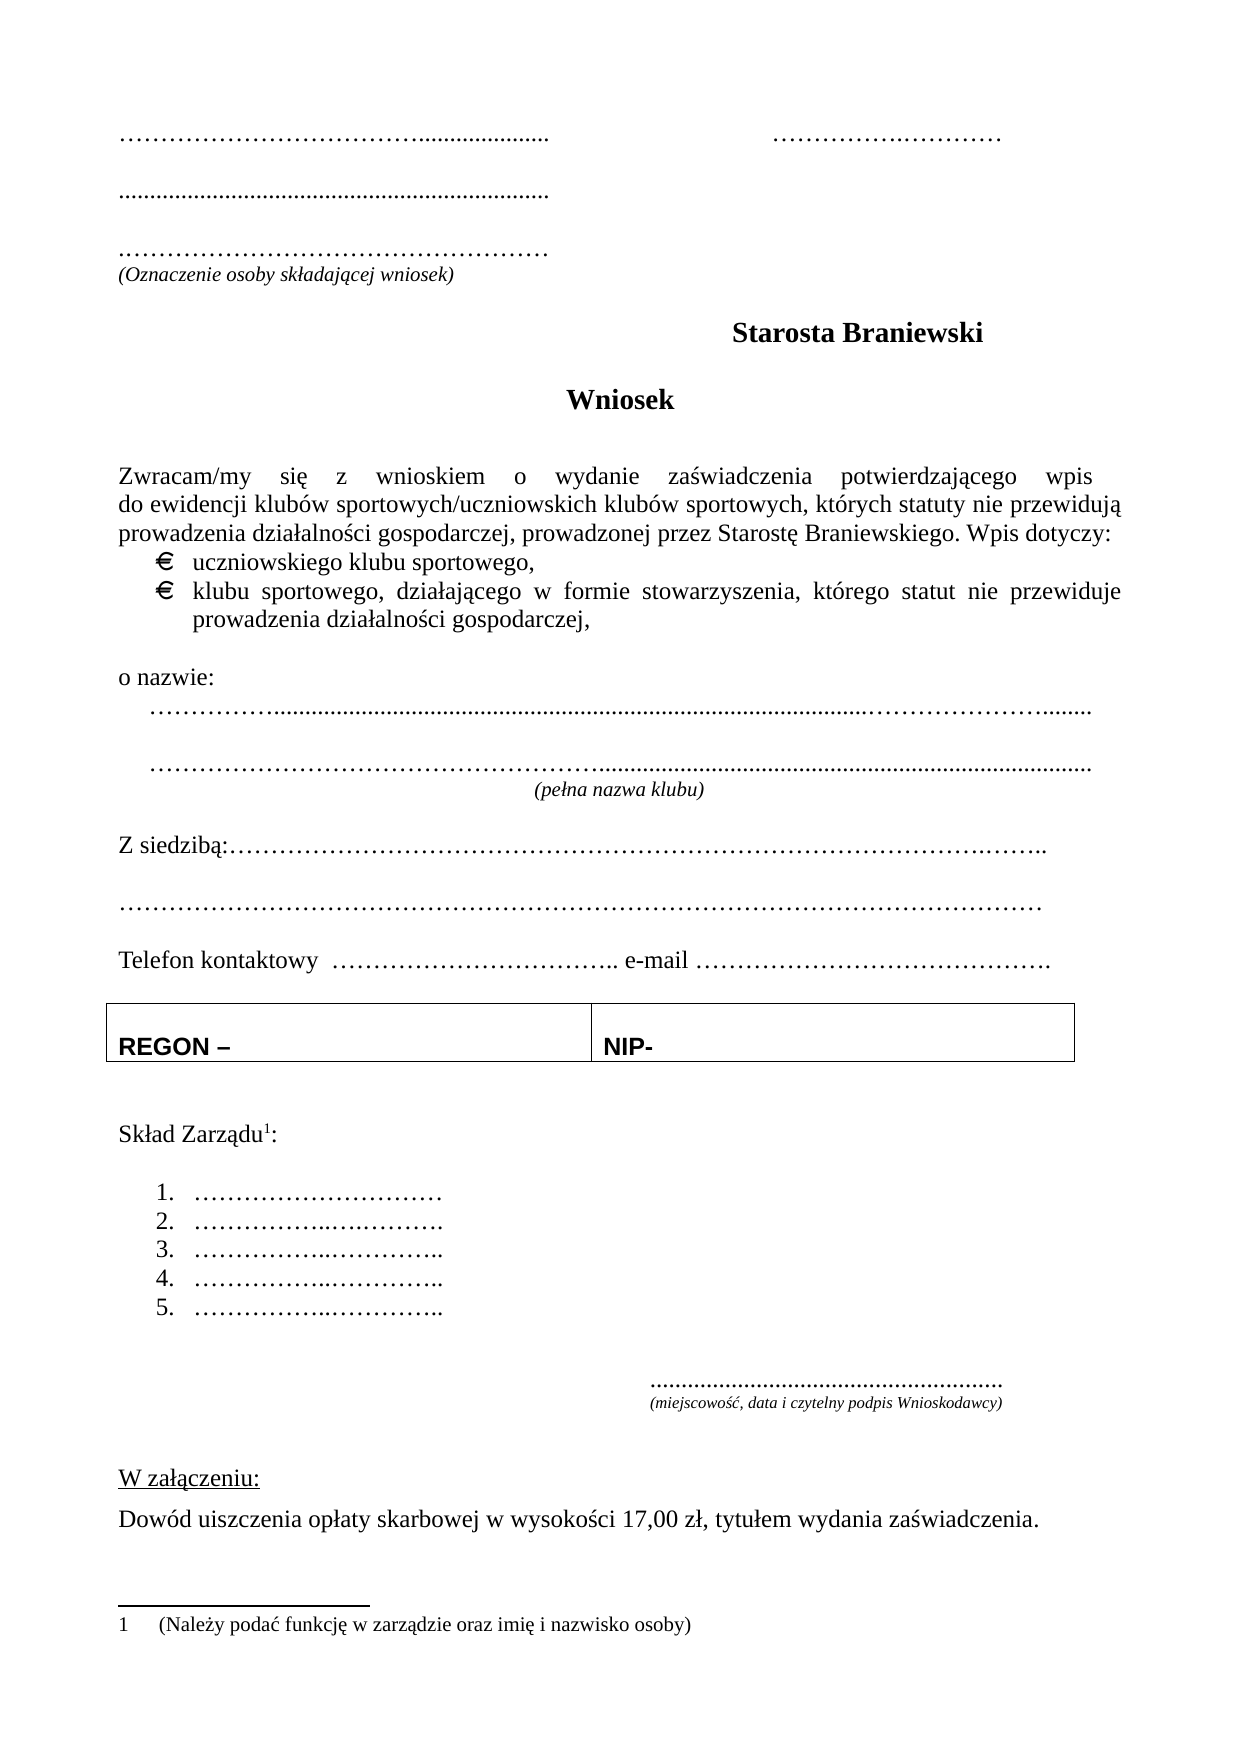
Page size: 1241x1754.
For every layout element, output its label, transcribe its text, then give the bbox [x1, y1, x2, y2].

text ..................................................................... [118, 176, 1122, 204]
text ………………………………………………............................................................................... [118, 748, 1122, 777]
text ………………………………..................... …………….………… [118, 118, 1122, 147]
list uczniowskiego klubu sportowego, [155, 547, 1122, 576]
text (Należy podać funkcję w zarządzie oraz imię i nazwisko osoby) [118, 1612, 1122, 1636]
text Wniosek [118, 382, 1122, 415]
text Telefon kontaktowy …………………………….. e-mail ……………………………………. [118, 945, 1122, 974]
text (pełna nazwa klubu) [118, 777, 1122, 801]
list ……………..………….. [156, 1234, 1122, 1263]
text (miejscowość, data i czytelny podpis Wnioskodawcy) [650, 1393, 1122, 1412]
text Z siedzibą:……………………………………………………………………………….…….. [118, 830, 1122, 859]
text (Oznaczenie osoby składającej wniosek) [118, 262, 1122, 286]
text o nazwie: [118, 662, 1122, 691]
text .…………………………………………… [118, 233, 1122, 262]
list ……………..………….. [156, 1263, 1122, 1292]
table_header REGON – [107, 1004, 591, 1061]
text Starosta Braniewski [118, 315, 1122, 348]
list ……………..………….. [156, 1292, 1122, 1321]
list ………………………… [156, 1177, 1122, 1206]
table_header NIP- [592, 1004, 1074, 1061]
text Zwracam/my się z wnioskiem o wydanie zaświadczenia potwierdzającego wpis do ewidencji klubów sportowych/uczniowskich klubów sportowych, których statuty nie przewidują prowadzenia działalności gospodarczej, prowadzonej przez Starostę Braniewskiego. Wpis dotyczy: [118, 461, 1122, 547]
text ……………...............................................................................................…………………........ [118, 691, 1122, 719]
text Skład Zarządu: [118, 1119, 1122, 1148]
text Dowód uiszczenia opłaty skarbowej w wysokości 17,00 zł, tytułem wydania zaświadczenia. [118, 1504, 1122, 1533]
list ……………..….………. [156, 1206, 1122, 1234]
text ………………………………………………………………………………………………… [118, 887, 1122, 916]
text W załączeniu: [118, 1463, 1122, 1491]
list klubu sportowego, działającego w formie stowarzyszenia, którego statut nie przewiduje prowadzenia działalności gospodarczej, [155, 576, 1122, 633]
